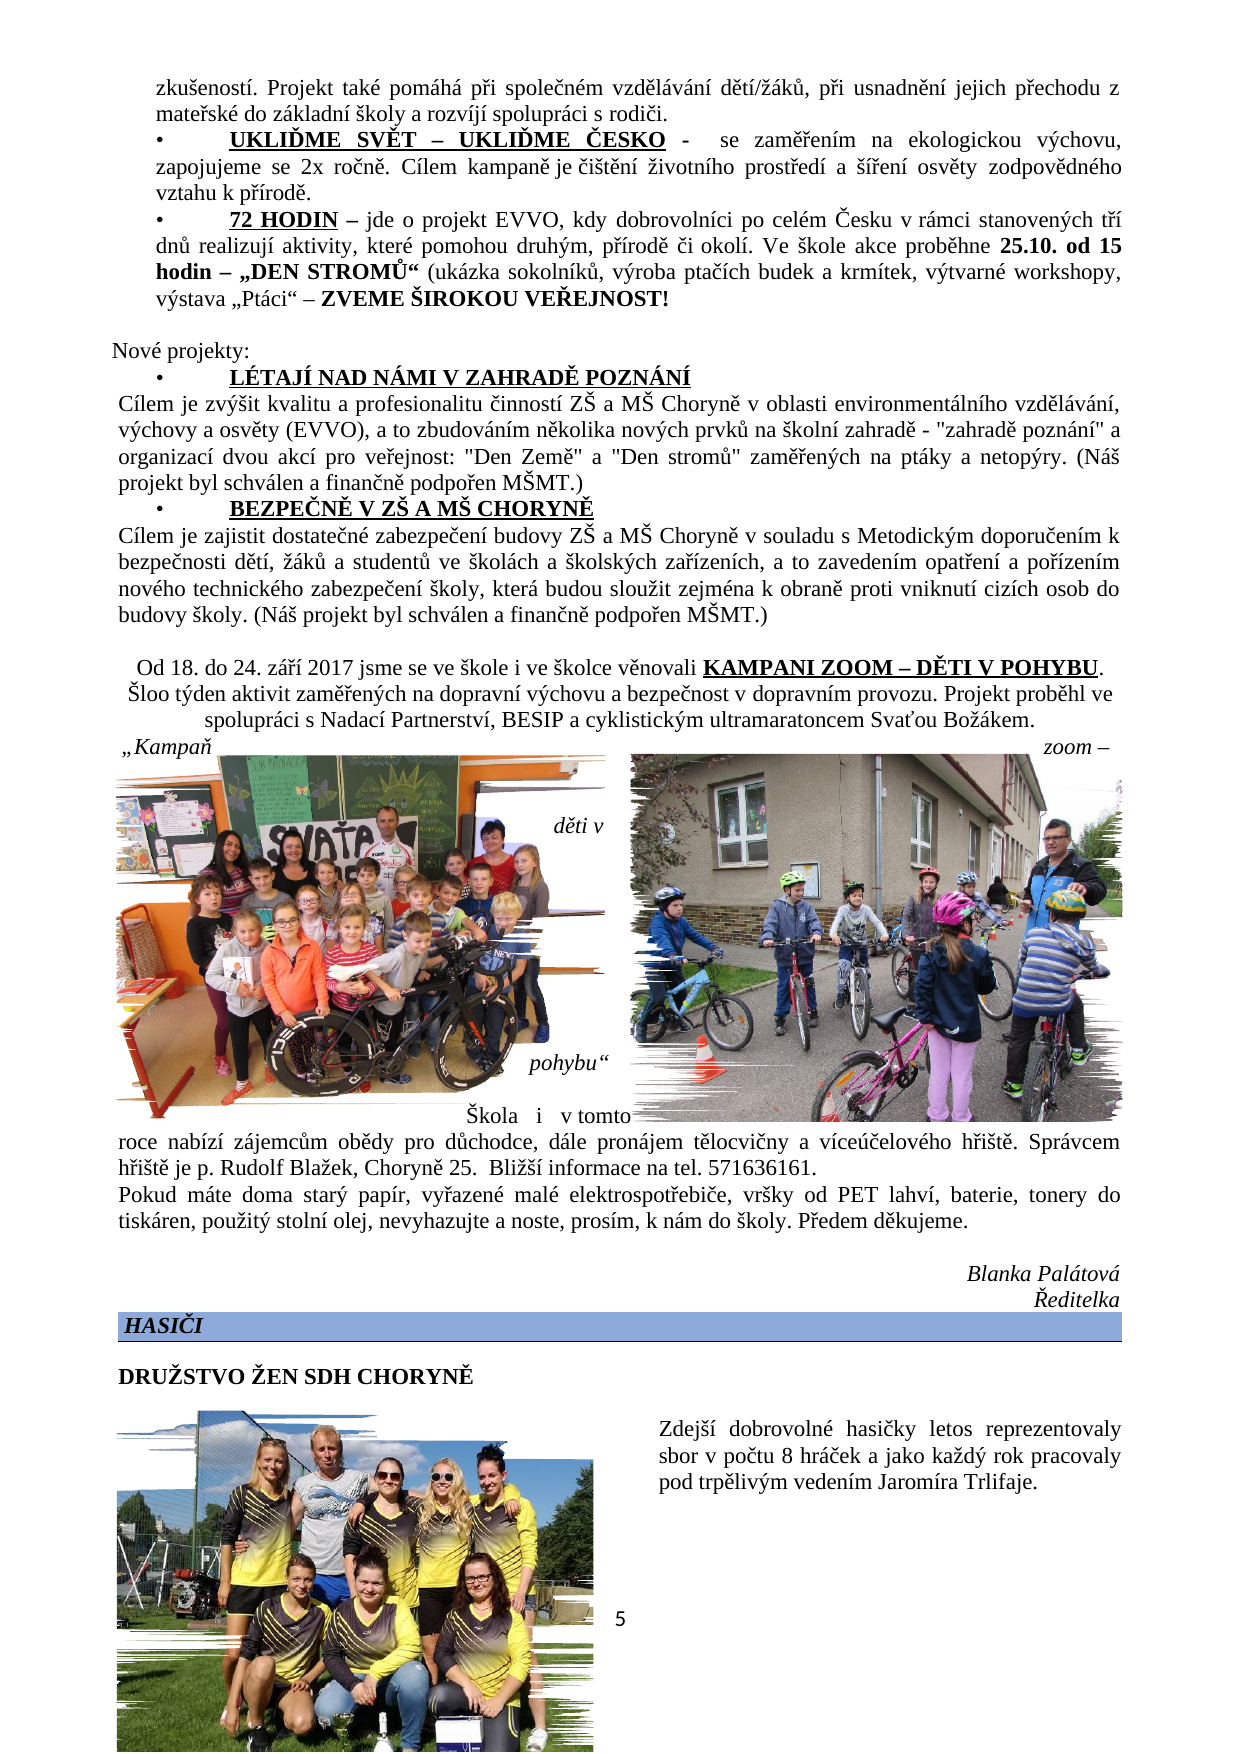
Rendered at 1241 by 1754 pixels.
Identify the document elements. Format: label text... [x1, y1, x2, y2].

text Blanka Palátová [118, 1260, 1122, 1286]
text Cílem je zajistit dostatečné zabezpečení budovy ZŠ a MŠ Choryně v souladu s Metodickým doporučením k bezpečnosti dětí, žáků a studentů ve školách a školských zařízeních, a to zavedením opatření a pořízením nového technického zabezpečení školy, která budou sloužit zejména k obraně proti vniknutí cizích osob do budovy školy. (Náš projekt byl schválen a finančně podpořen MŠMT.) [118, 522, 1122, 627]
text Nové projekty: [94, 337, 1122, 364]
text Cílem je zvýšit kvalitu a profesionalitu činností ZŠ a MŠ Choryně v oblasti environmentálního vzdělávání, výchovy a osvěty (EVVO), a to zbudováním několika nových prvků na školní zahradě - "zahradě poznání" a organizací dvou akcí pro veřejnost: "Den Země" a "Den stromů" zaměřených na ptáky a netopýry. (Náš projekt byl schválen a finančně podpořen MŠMT.) [118, 390, 1122, 496]
list UKLIĎME SVĚT – UKLIĎME ČESKO - se zaměřením na ekologickou výchovu, zapojujeme se 2x ročně. Cílem kampaně je čištění životního prostředí a šíření osvěty zodpovědného vztahu k přírodě. [156, 127, 1122, 206]
text Pokud máte doma starý papír, vyřazené malé elektrospotřebiče, vršky od PET lahví, baterie, tonery do tiskáren, použitý stolní olej, nevyhazujte a noste, prosím, k nám do školy. Předem děkujeme. [118, 1181, 1122, 1233]
list LÉTAJÍ NAD NÁMI V ZAHRADĚ POZNÁNÍ [156, 364, 1122, 390]
text DRUŽSTVO ŽEN SDH CHORYNĚ [118, 1363, 1122, 1389]
text Ředitelka [118, 1286, 1122, 1312]
text Zdejší dobrovolné hasičky letos reprezentovaly sbor v počtu 8 hráček a jako každý rok pracovaly pod trpělivým vedením Jaromíra Trlifaje. [658, 1416, 1122, 1494]
list 72 HODIN – jde o projekt EVVO, kdy dobrovolníci po celém Česku v rámci stanovených tří dnů realizují aktivity, které pomohou druhým, přírodě či okolí. Ve škole akce proběhne 25.10. od 15 hodin – „DEN STROMŮ“ (ukázka sokolníků, výroba ptačích budek a krmítek, výtvarné workshopy, výstava „Ptáci“ – ZVEME ŠIROKOU VEŘEJNOST! [156, 206, 1122, 311]
list zkušeností. Projekt také pomáhá při společném vzdělávání dětí/žáků, při usnadnění jejich přechodu z mateřské do základní školy a rozvíjí spolupráci s rodiči. [156, 74, 1122, 127]
text HASIČI [118, 1312, 1122, 1341]
list BEZPEČNĚ V ZŠ A MŠ CHORYNĚ [156, 496, 1122, 522]
text Od 18. do 24. září 2017 jsme se ve škole i ve školce věnovali KAMPANI ZOOM – DĚTI V POHYBU. Šloo týden aktivit zaměřených na dopravní výchovu a bezpečnost v dopravním provozu. Projekt proběhl ve spolupráci s Nadací Partnerství, BESIP a cyklistickým ultramaratoncem Svaťou Božákem. „Kampaň zoom – děti v pohybu“ [118, 654, 1122, 1075]
text Škola i v tomto roce nabízí zájemcům obědy pro důchodce, dále pronájem tělocvičny a víceúčelového hřiště. Správcem hřiště je p. Rudolf Blažek, Choryně 25. Bližší informace na tel. 571636161. [118, 1102, 1122, 1181]
